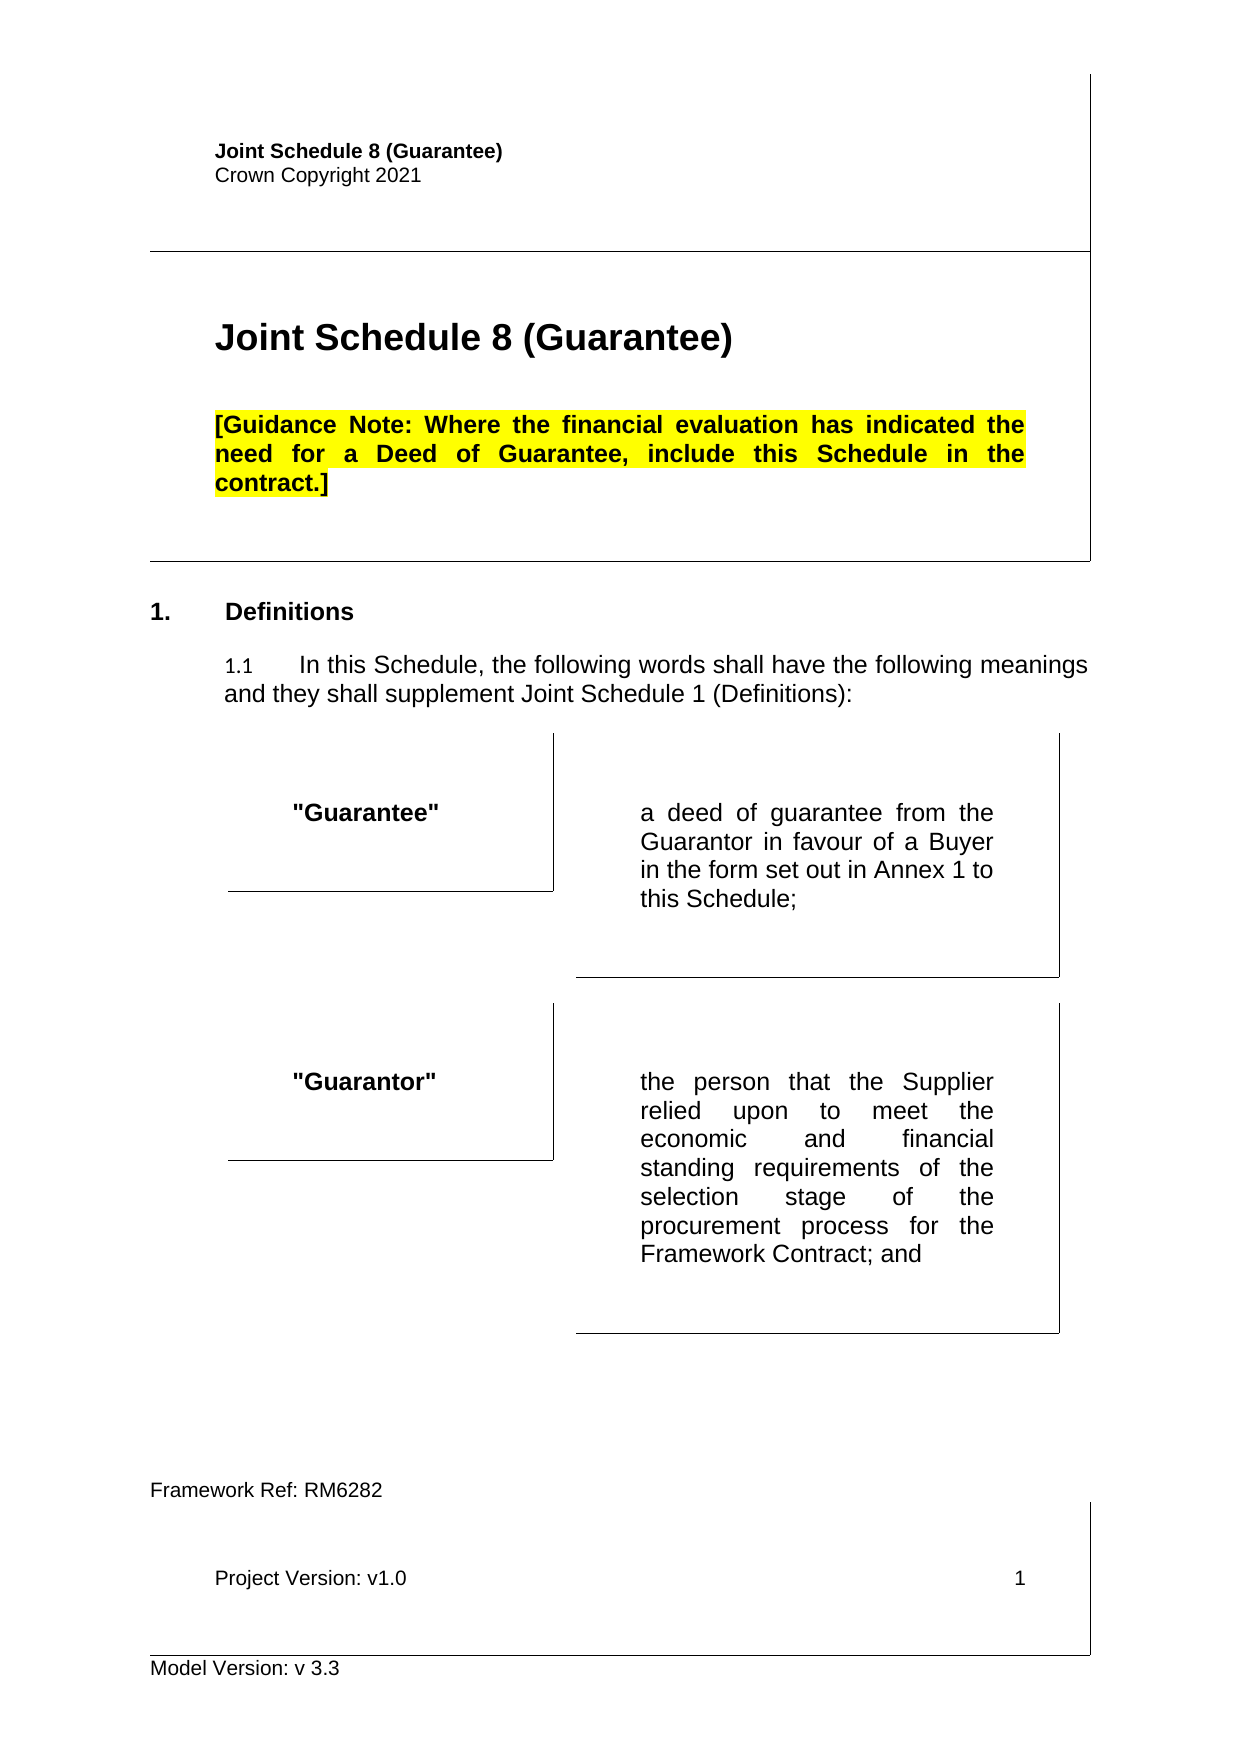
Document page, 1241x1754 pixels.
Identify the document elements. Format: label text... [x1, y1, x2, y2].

text [Guidance Note: Where the financial evaluation has indicated the need for a Deed of Guarantee, include this Schedule in the contract.] [150, 346, 1090, 561]
text Joint Schedule 8 (Guarantee) [150, 251, 1090, 346]
subtitle Definitions [150, 597, 1090, 625]
table_cell the person that the Supplier relied upon to meet the economic and financial standing requirements of the selection stage of the procurement process for the Framework Contract; and [564, 990, 1070, 1345]
subtitle In this Schedule, the following words shall have the following meanings and they shall supplement Joint Schedule 1 (Definitions): [224, 650, 1090, 708]
table_cell "Guarantor" [216, 990, 564, 1345]
table_header "Guarantee" [216, 721, 564, 990]
table_header a deed of guarantee from the Guarantor in favour of a Buyer in the form set out in Annex 1 to this Schedule; [564, 721, 1070, 990]
